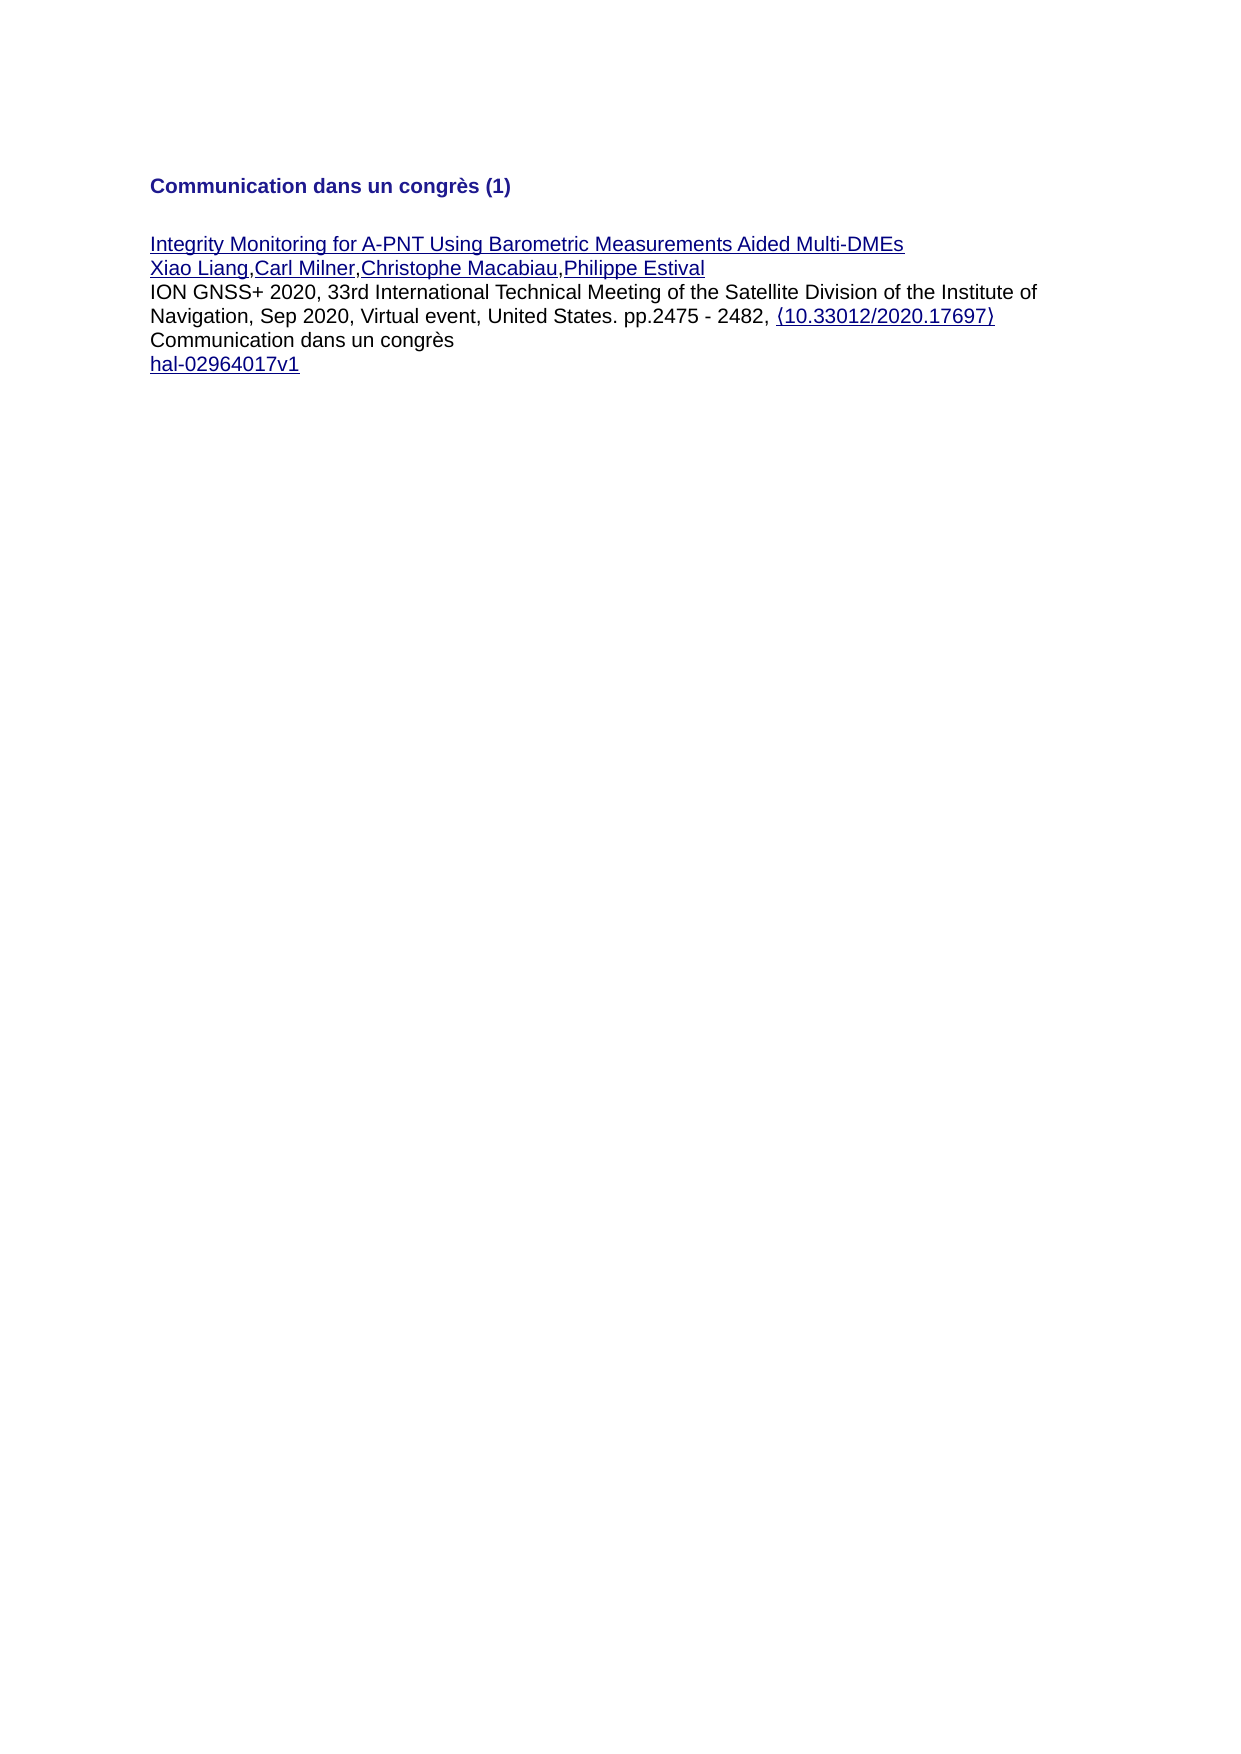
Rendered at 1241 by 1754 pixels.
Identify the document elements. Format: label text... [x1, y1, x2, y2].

subtitle Communication dans un congrès (1) [150, 174, 1090, 198]
table_header Integrity Monitoring for A-PNT Using Barometric Measurements Aided Multi-DMEs Xiao Liang,Carl Milner,Christophe Macabiau,Philippe Estival ION GNSS+ 2020, 33rd International Technical Meeting of the Satellite Division of the Institute of Navigation, Sep 2020, Virtual event, United States. pp.2475 - 2482, ⟨10.33012/2020.17697⟩ Communication dans un congrès hal-02964017v1 [150, 232, 1090, 376]
